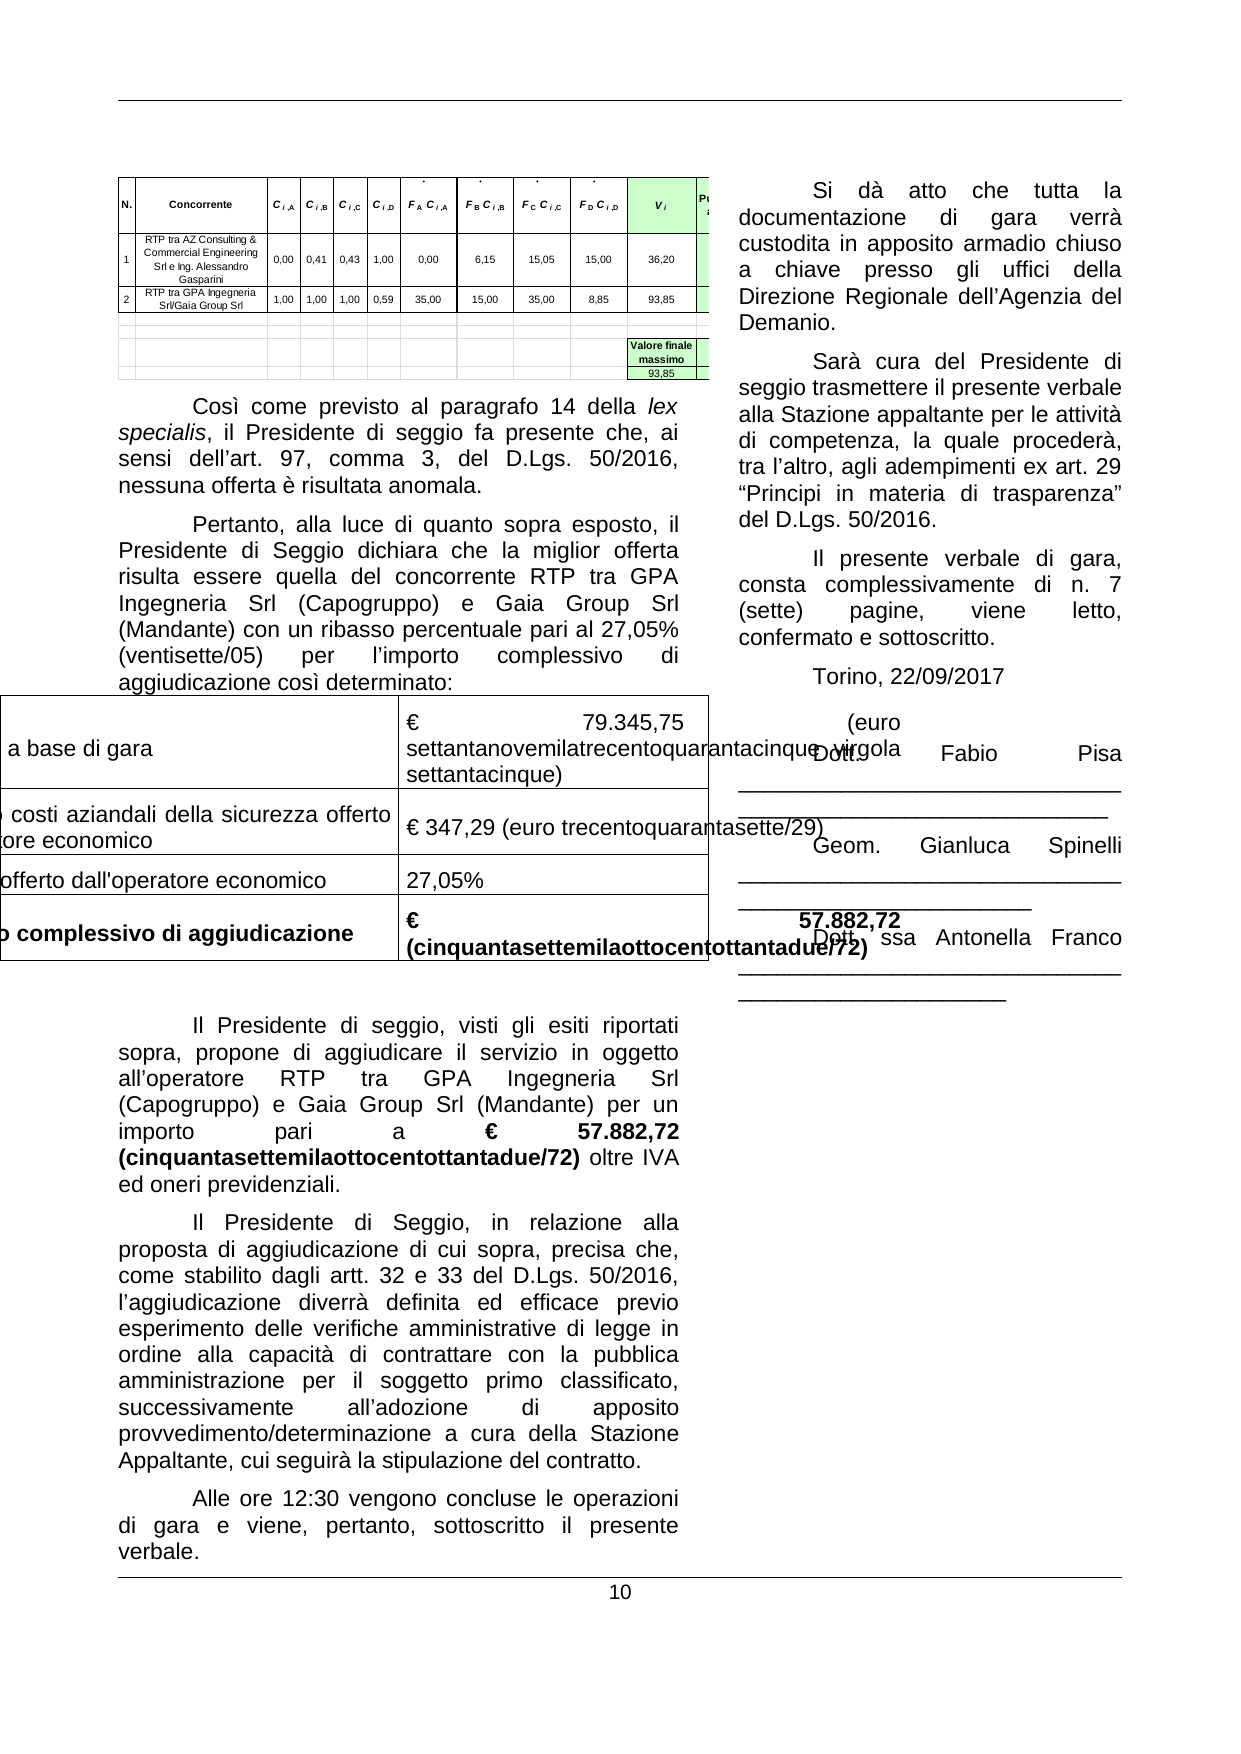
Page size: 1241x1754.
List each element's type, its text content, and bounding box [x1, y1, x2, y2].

table_cell € 57.882,72 (cinquantasettemilaottocentottantadue/72) [399, 895, 708, 960]
table_cell d) Importo complessivo di aggiudicazione [1, 895, 398, 960]
text Il presente verbale di gara, consta complessivamente di n. 7 (sette) pagine, viene letto, confermato e sottoscritto. [738, 545, 1122, 650]
text Dott. ssa Antonella Franco ___________________________________________________ [738, 923, 1122, 1003]
text Si dà atto che tutta la documentazione di gara verrà custodita in apposito armadio chiuso a chiave presso gli uffici della Direzione Regionale dell’Agenzia del Demanio. [738, 177, 1122, 335]
text Sarà cura del Presidente di seggio trasmettere il presente verbale alla Stazione appaltante per le attività di competenza, la quale procederà, tra l’altro, agli adempimenti ex art. 29 “Principi in materia di trasparenza” del D.Lgs. 50/2016. [738, 348, 1122, 532]
table_cell b) Importo costi aziandali della sicurezza offerto dall’operatore economico [1, 789, 398, 854]
text Torino, 22/09/2017 [738, 663, 1122, 689]
text Così come previsto al paragrafo 14 della lex specialis, il Presidente di seggio fa presente che, ai sensi dell’art. 97, comma 3, del D.Lgs. 50/2016, nessuna offerta è risultata anomala. [118, 393, 679, 498]
table_header a) Importo a base di gara [1, 696, 398, 788]
table_cell € 347,29 (euro trecentoquarantasette/29) [399, 789, 708, 854]
text Il Presidente di seggio, visti gli esiti riportati sopra, propone di aggiudicare il servizio in oggetto all’operatore RTP tra GPA Ingegneria Srl (Capogruppo) e Gaia Group Srl (Mandante) per un importo pari a € 57.882,72 (cinquantasettemilaottocentottantadue/72) oltre IVA ed oneri previdenziali. [118, 1012, 679, 1197]
text Dott. Fabio Pisa ___________________________________________________________ [738, 740, 1122, 819]
text Pertanto, alla luce di quanto sopra esposto, il Presidente di Seggio dichiara che la miglior offerta risulta essere quella del concorrente RTP tra GPA Ingegneria Srl (Capogruppo) e Gaia Group Srl (Mandante) con un ribasso percentuale pari al 27,05% (ventisette/05) per l’importo complessivo di aggiudicazione così determinato: [118, 511, 679, 695]
table_cell 27,05% [399, 855, 708, 894]
table_cell c) Sconto offerto dall'operatore economico [1, 855, 398, 894]
text Il Presidente di Seggio, in relazione alla proposta di aggiudicazione di cui sopra, precisa che, come stabilito dagli artt. 32 e 33 del D.Lgs. 50/2016, l’aggiudicazione diverrà definita ed efficace previo esperimento delle verifiche amministrative di legge in ordine alla capacità di contrattare con la pubblica amministrazione per il soggetto primo classificato, successivamente all’adozione di apposito provvedimento/determinazione a cura della Stazione Appaltante, cui seguirà la stipulazione del contratto. [118, 1209, 679, 1473]
table_header € 79.345,75 (euro settantanovemilatrecentoquarantacinque virgola settantacinque) [399, 696, 708, 788]
text Geom. Gianluca Spinelli _____________________________________________________ [738, 832, 1122, 911]
text Alle ore 12:30 vengono concluse le operazioni di gara e viene, pertanto, sottoscritto il presente verbale. [118, 1485, 679, 1564]
